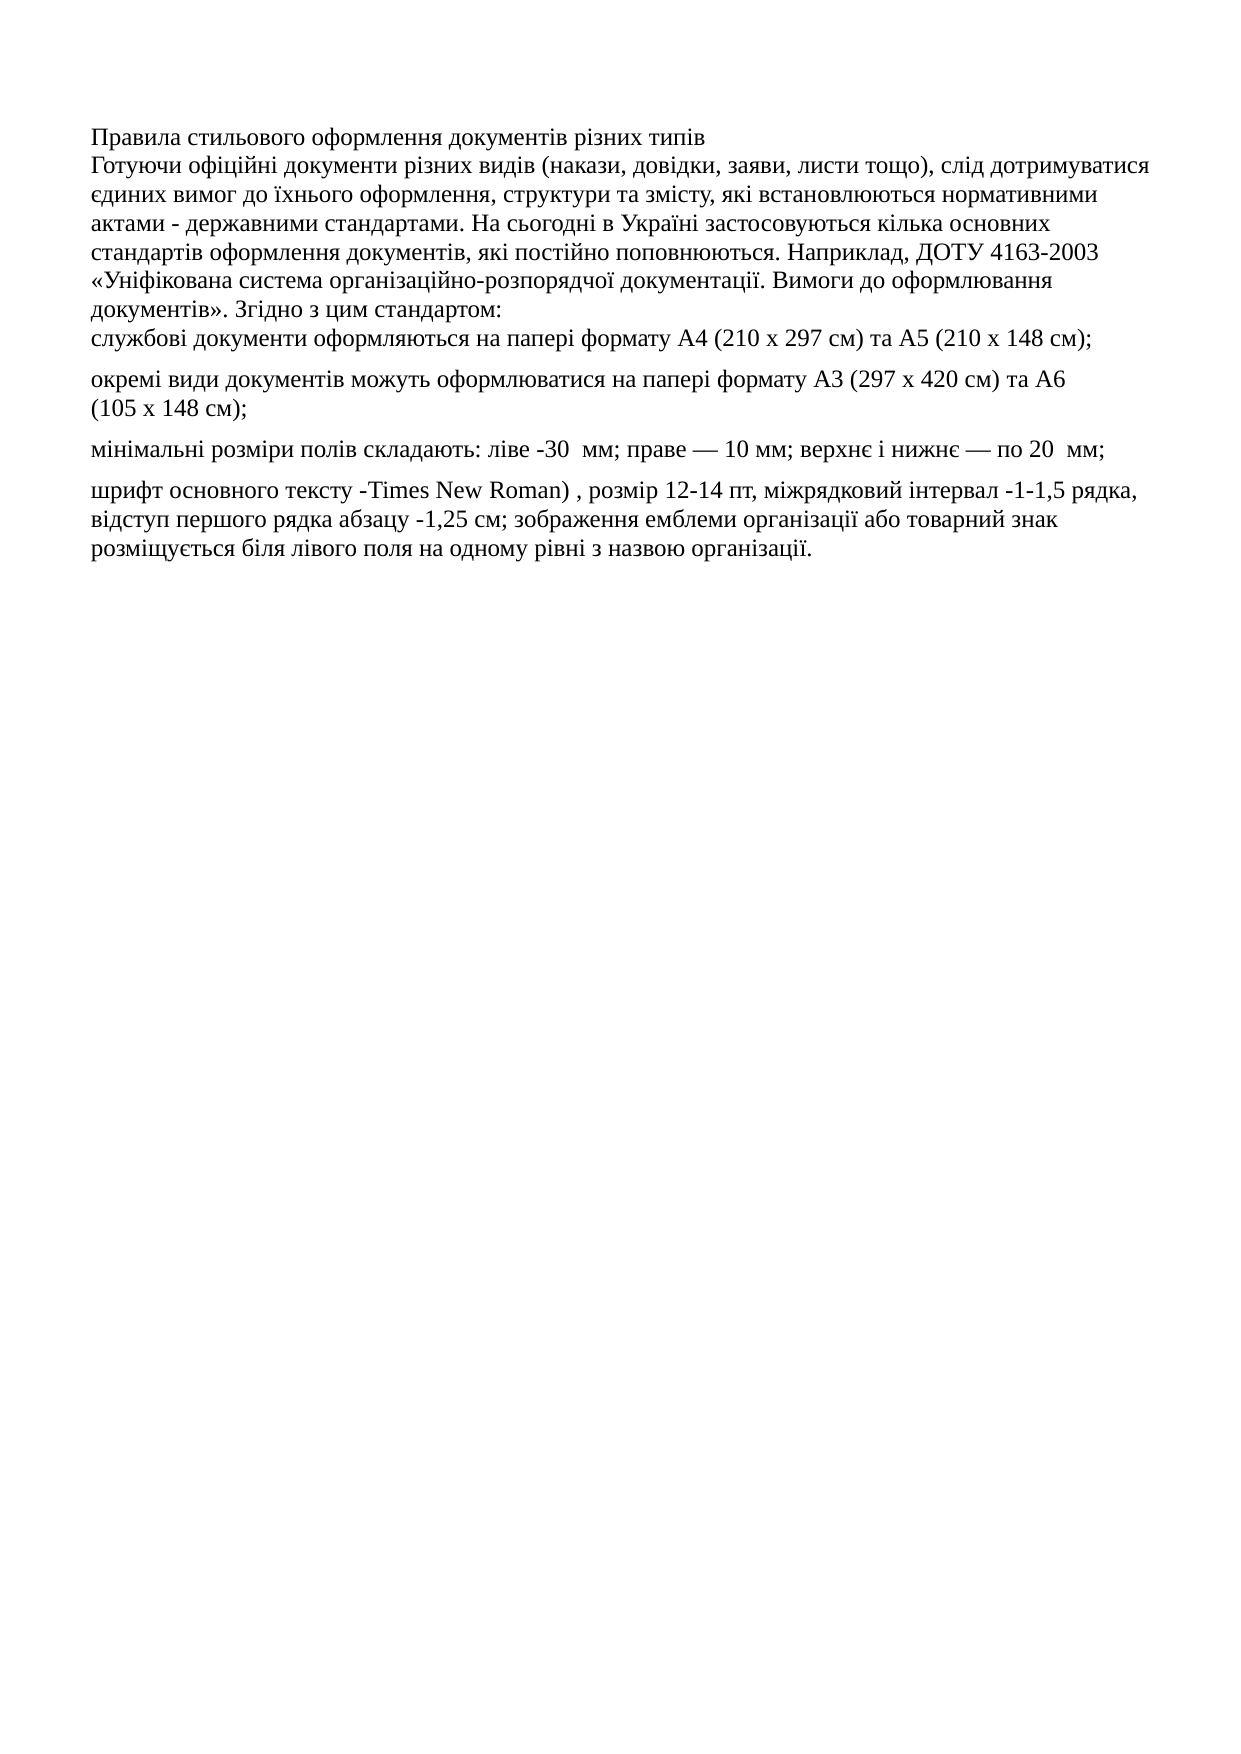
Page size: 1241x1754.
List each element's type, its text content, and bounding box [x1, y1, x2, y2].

text Правила стильового оформлення документів різних типів [91, 122, 1155, 151]
text службові документи оформляються на папері формату А4 (210 х 297 см) та А5 (210 х 148 см); [91, 323, 1155, 352]
text мінімальні розміри полів складають: ліве -30 мм; праве — 10 мм; верхнє і нижнє — по 20 мм; [91, 434, 1155, 463]
text шрифт основного тексту -Times New Roman) , розмір 12-14 пт, міжрядковий інтервал -1-1,5 рядка, відступ першого рядка абзацу -1,25 см; зображення емблеми організації або товарний знак розміщується біля лівого поля на одному рівні з назвою організації. [91, 476, 1155, 562]
text окремі види документів можуть оформлюватися на папері формату А3 (297 х 420 см) та А6 (105 х 148 см); [91, 364, 1155, 422]
text Готуючи офіційні документи різних видів (накази, довідки, заяви, листи тощо), слід дотримуватися єдиних вимог до їхнього оформлення, структури та змісту, які встановлюються нормативними актами - державними стандартами. На сьогодні в Україні застосовуються кілька основних стандартів оформлення документів, які постійно поповнюються. Наприклад, ДОТУ 4163-2003 «Уніфікована система організаційно-розпорядчої документації. Вимоги до оформлювання документів». Згідно з цим стандартом: [91, 151, 1155, 323]
